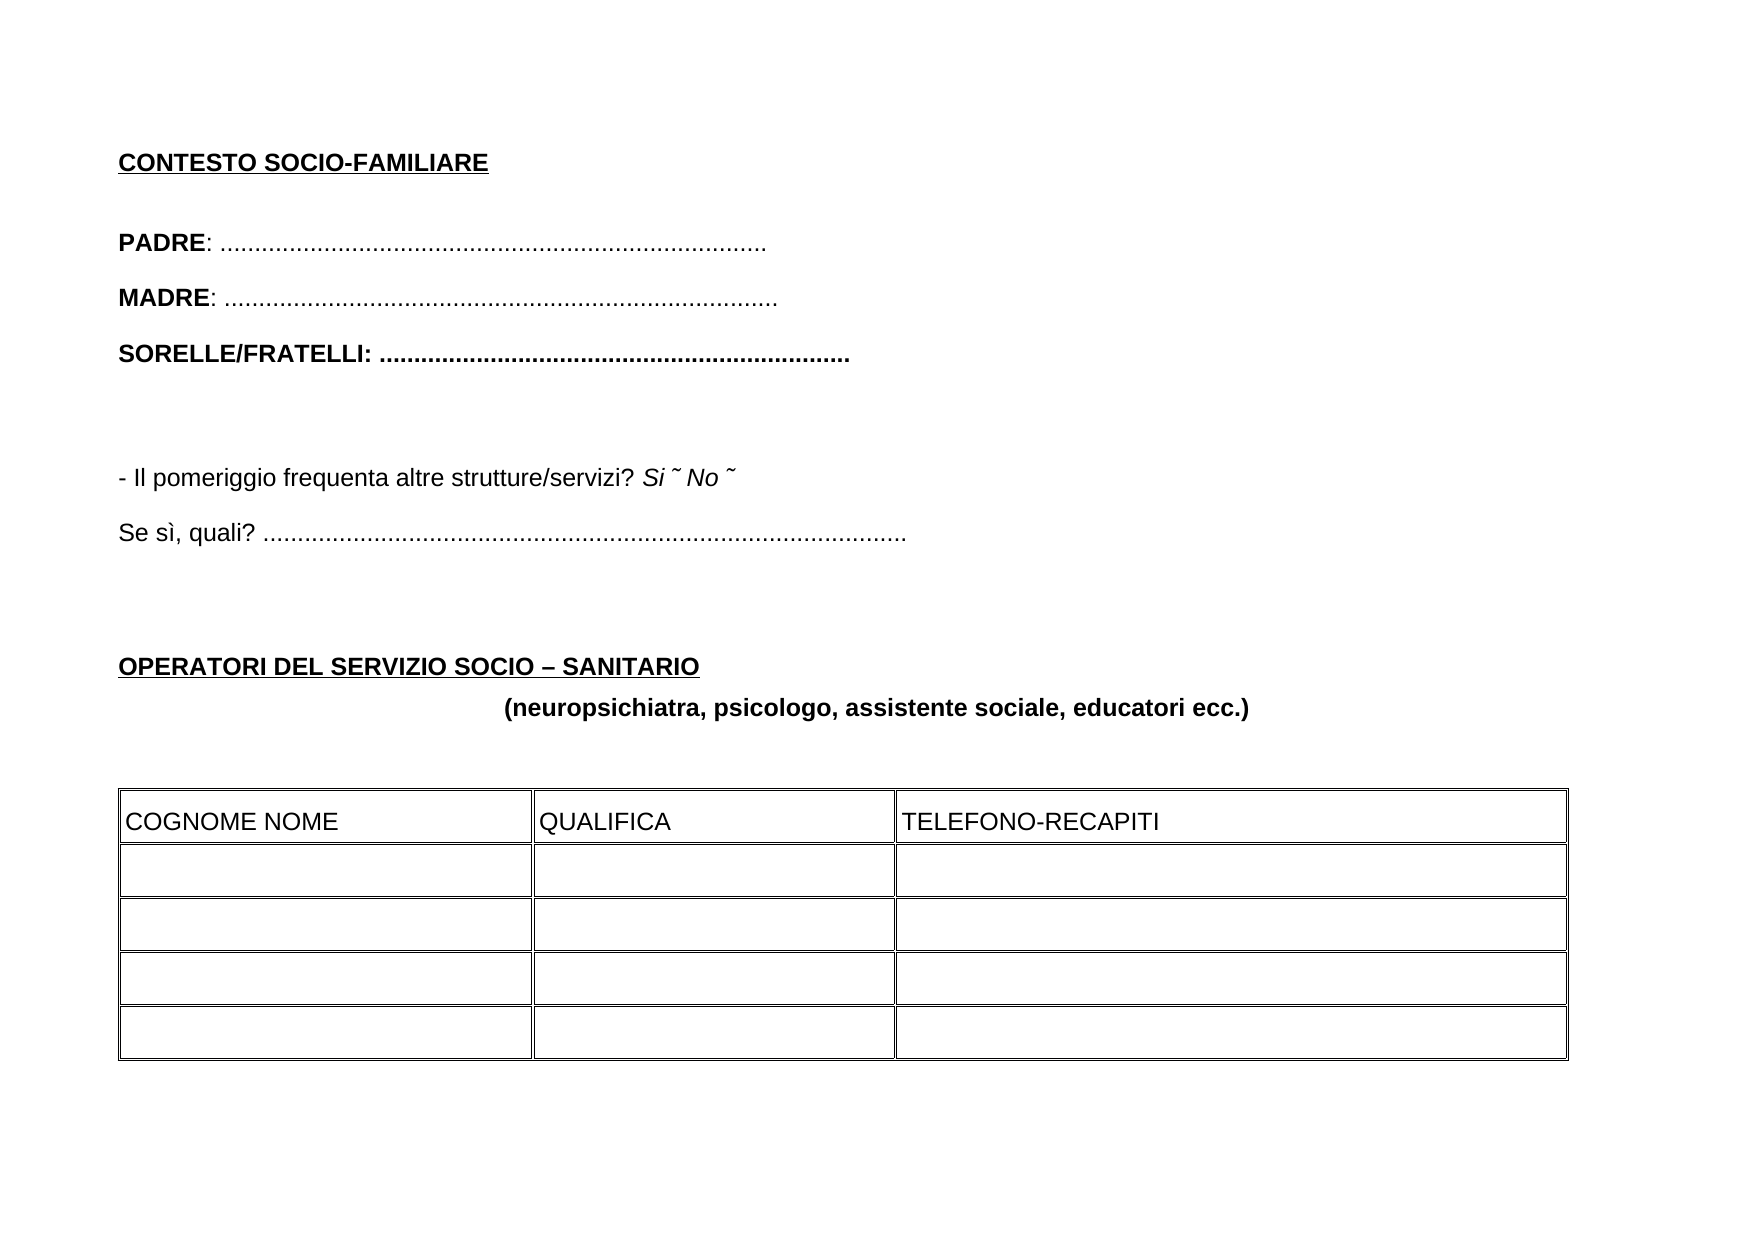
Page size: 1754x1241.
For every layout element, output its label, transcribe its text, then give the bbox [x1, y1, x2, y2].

table_cell [897, 845, 1566, 896]
table_cell [535, 953, 894, 1004]
table_cell [535, 845, 894, 896]
table_cell [897, 899, 1566, 950]
table_cell [535, 899, 894, 950]
table_cell [121, 953, 531, 1004]
table_header TELEFONO-RECAPITI [897, 791, 1566, 842]
text - Il pomeriggio frequenta altre strutture/servizi? Si ˜ No ˜ [118, 463, 1636, 491]
text (neuropsichiatra, psicologo, assistente sociale, educatori ecc.) [118, 693, 1636, 722]
text Se sì, quali? ............................................................................................. [118, 518, 1636, 547]
table_cell [121, 845, 531, 896]
text MADRE: ................................................................................ [118, 283, 1636, 312]
table_cell [897, 953, 1566, 1004]
table_cell [535, 1007, 894, 1058]
table_cell [121, 899, 531, 950]
text OPERATORI DEL SERVIZIO SOCIO – SANITARIO [118, 652, 1636, 681]
table_cell [897, 1007, 1566, 1058]
table_cell [121, 1007, 531, 1058]
text CONTESTO SOCIO-FAMILIARE [118, 148, 1636, 176]
table_header QUALIFICA [535, 791, 894, 842]
text SORELLE/FRATELLI: .................................................................... [118, 339, 1636, 368]
text PADRE: ............................................................................... [118, 228, 1636, 257]
table_header COGNOME NOME [121, 791, 531, 842]
